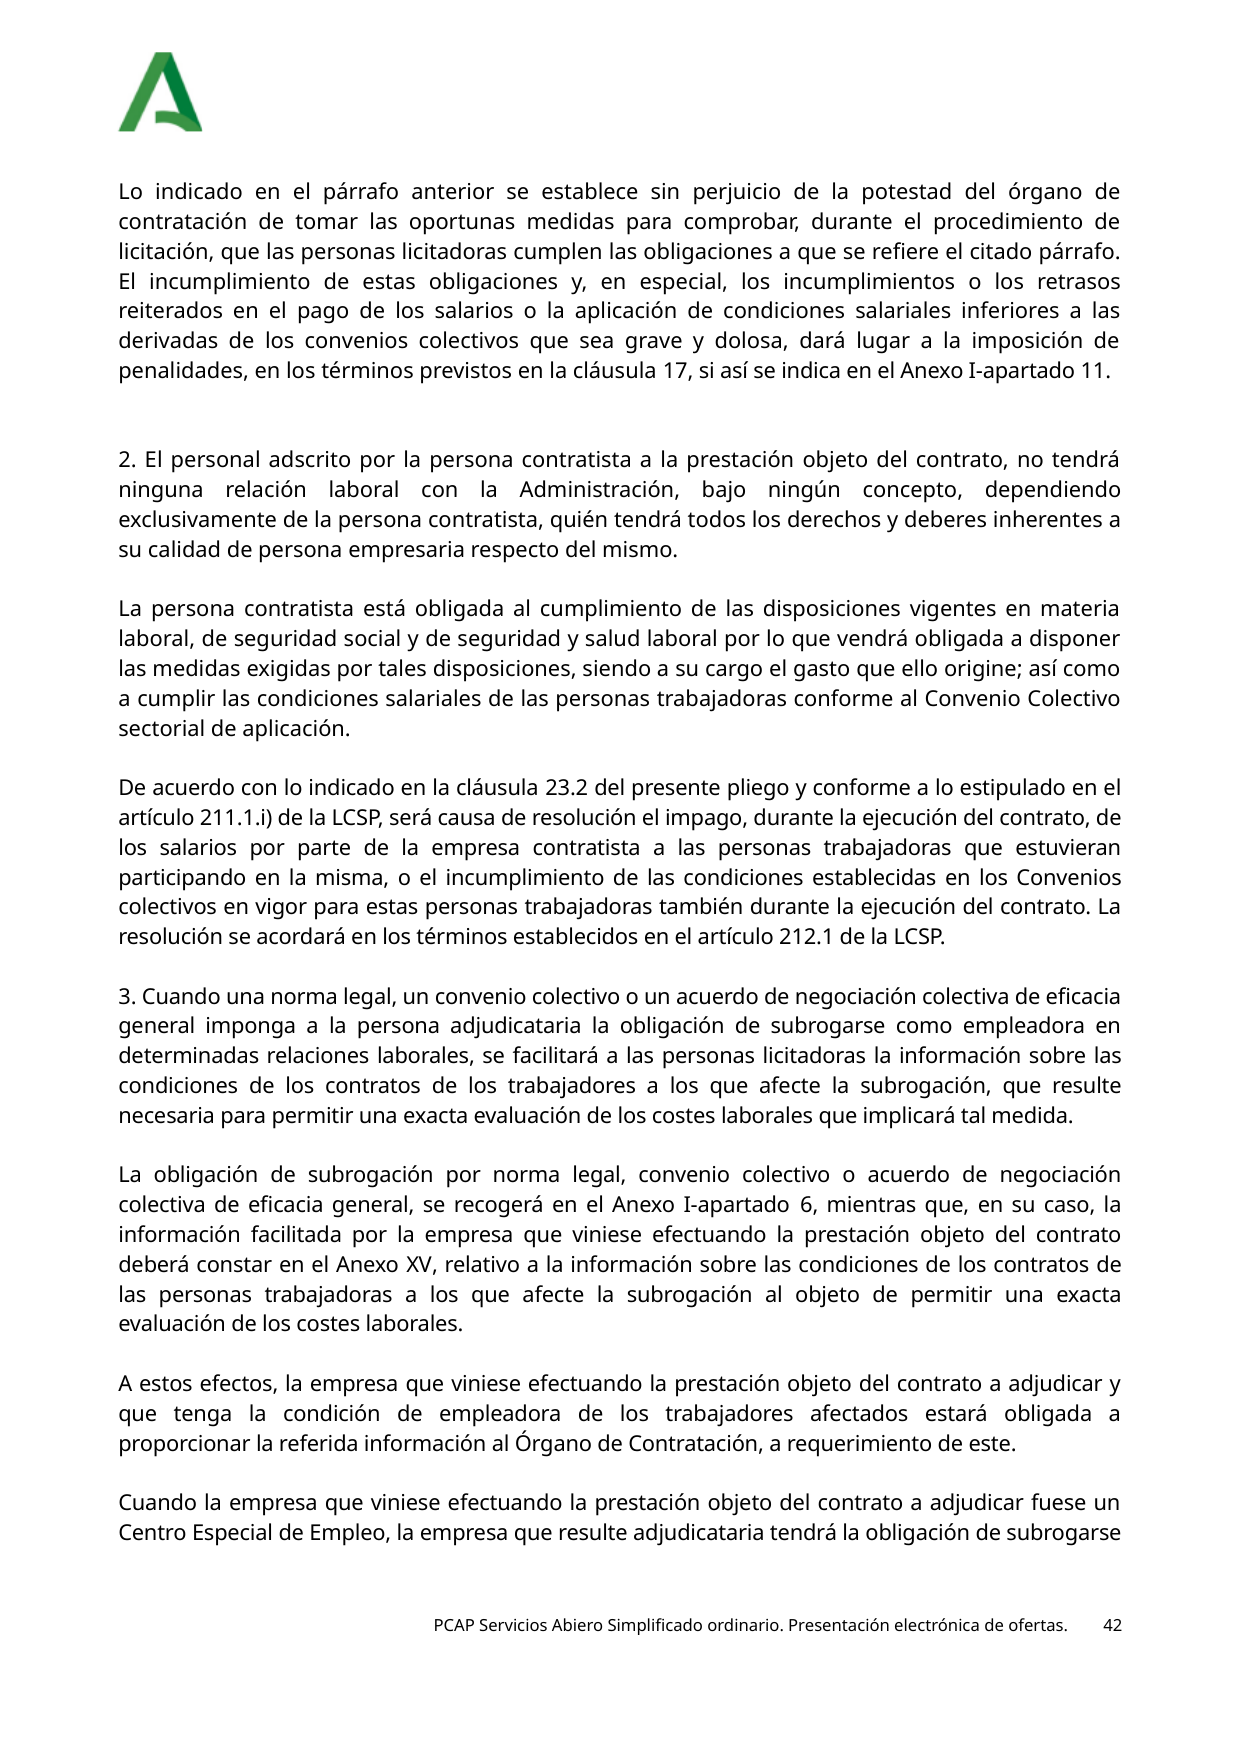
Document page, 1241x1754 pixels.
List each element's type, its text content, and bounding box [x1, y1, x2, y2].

text 2. El personal adscrito por la persona contratista a la prestación objeto del contrato, no tendrá ninguna relación laboral con la Administración, bajo ningún concepto, dependiendo exclusivamente de la persona contratista, quién tendrá todos los derechos y deberes inherentes a su calidad de persona empresaria respecto del mismo. [118, 444, 1122, 564]
text La persona contratista está obligada al cumplimiento de las disposiciones vigentes en materia laboral, de seguridad social y de seguridad y salud laboral por lo que vendrá obligada a disponer las medidas exigidas por tales disposiciones, siendo a su cargo el gasto que ello origine; así como a cumplir las condiciones salariales de las personas trabajadoras conforme al Convenio Colectivo sectorial de aplicación. [118, 593, 1122, 742]
picture [171, 9, 203, 151]
text 3. Cuando una norma legal, un convenio colectivo o un acuerdo de negociación colectiva de eficacia general imponga a la persona adjudicataria la obligación de subrogarse como empleadora en determinadas relaciones laborales, se facilitará a las personas licitadoras la información sobre las condiciones de los contratos de los trabajadores a los que afecte la subrogación, que resulte necesaria para permitir una exacta evaluación de los costes laborales que implicará tal medida. [118, 981, 1122, 1130]
text Lo indicado en el párrafo anterior se establece sin perjuicio de la potestad del órgano de contratación de tomar las oportunas medidas para comprobar, durante el procedimiento de licitación, que las personas licitadoras cumplen las obligaciones a que se refiere el citado párrafo. El incumplimiento de estas obligaciones y, en especial, los incumplimientos o los retrasos reiterados en el pago de los salarios o la aplicación de condiciones salariales inferiores a las derivadas de los convenios colectivos que sea grave y dolosa, dará lugar a la imposición de penalidades, en los términos previstos en la cláusula 17, si así se indica en el Anexo I-apartado 11. [118, 176, 1122, 385]
text De acuerdo con lo indicado en la cláusula 23.2 del presente pliego y conforme a lo estipulado en el artículo 211.1.i) de la LCSP, será causa de resolución el impago, durante la ejecución del contrato, de los salarios por parte de la empresa contratista a las personas trabajadoras que estuvieran participando en la misma, o el incumplimiento de las condiciones establecidas en los Convenios colectivos en vigor para estas personas trabajadoras también durante la ejecución del contrato. La resolución se acordará en los términos establecidos en el artículo 212.1 de la LCSP. [118, 772, 1122, 951]
text La obligación de subrogación por norma legal, convenio colectivo o acuerdo de negociación colectiva de eficacia general, se recogerá en el Anexo I-apartado 6, mientras que, en su caso, la información facilitada por la empresa que viniese efectuando la prestación objeto del contrato deberá constar en el Anexo XV, relativo a la información sobre las condiciones de los contratos de las personas trabajadoras a los que afecte la subrogación al objeto de permitir una exacta evaluación de los costes laborales. [118, 1159, 1122, 1338]
text Cuando la empresa que viniese efectuando la prestación objeto del contrato a adjudicar fuese un Centro Especial de Empleo, la empresa que resulte adjudicataria tendrá la obligación de subrogarse [118, 1487, 1122, 1547]
text A estos efectos, la empresa que viniese efectuando la prestación objeto del contrato a adjudicar y que tenga la condición de empleadora de los trabajadores afectados estará obligada a proporcionar la referida información al Órgano de Contratación, a requerimiento de este. [118, 1368, 1122, 1457]
